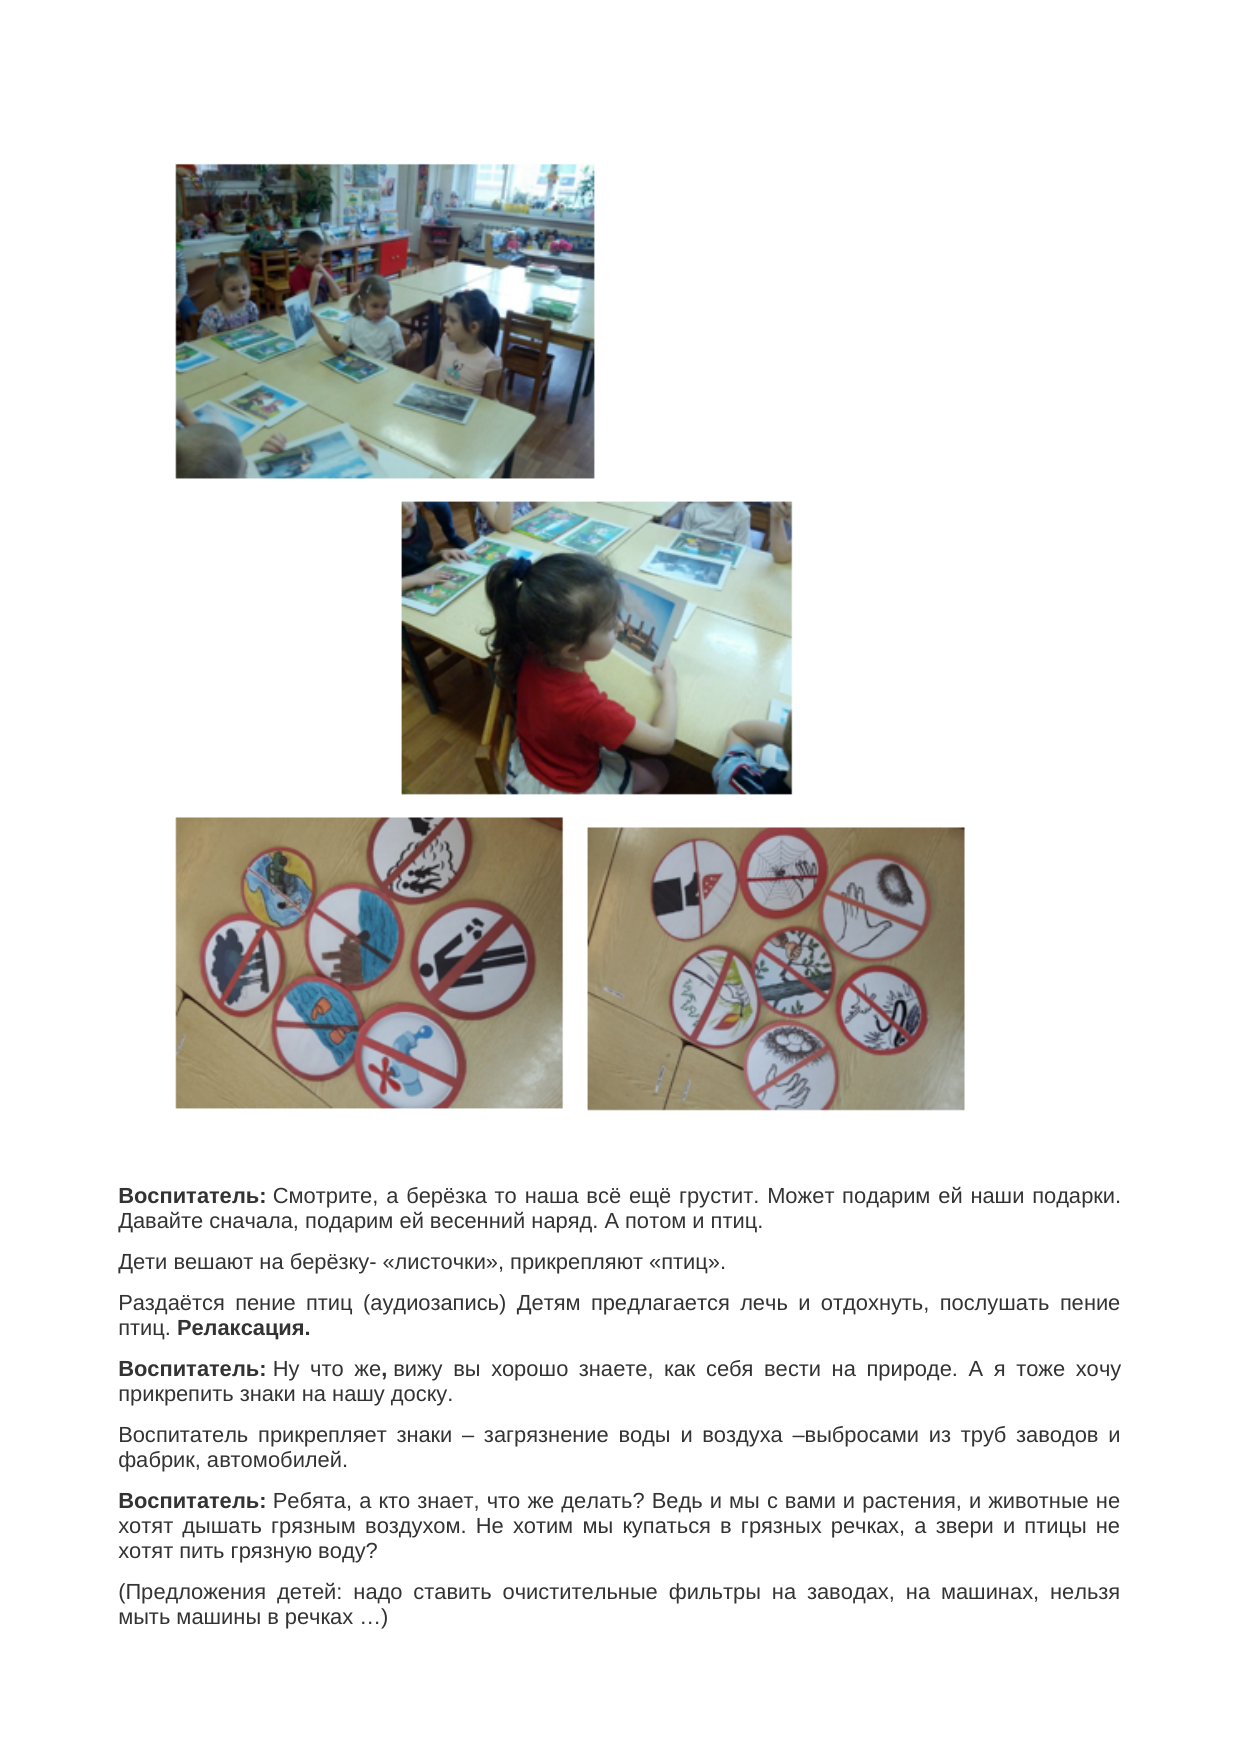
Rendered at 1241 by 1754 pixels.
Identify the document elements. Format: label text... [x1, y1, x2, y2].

text Дети вешают на берёзку- «листочки», прикрепляют «птиц». [118, 1249, 1122, 1274]
text Раздаётся пение птиц (аудиозапись) Детям предлагается лечь и отдохнуть, послушать пение птиц. Релаксация. [118, 1289, 1122, 1340]
text (Предложения детей: надо ставить очистительные фильтры на заводах, на машинах, нельзя мыть машины в речках …) [118, 1579, 1122, 1629]
text Воспитатель: Ребята, а кто знает, что же делать? Ведь и мы с вами и растения, и животные не хотят дышать грязным воздухом. Не хотим мы купаться в грязных речках, а звери и птицы не хотят пить грязную воду? [118, 1488, 1122, 1563]
text Воспитатель прикрепляет знаки – загрязнение воды и воздуха –выбросами из труб заводов и фабрик, автомобилей. [118, 1422, 1122, 1472]
text Воспитатель: Ну что же, вижу вы хорошо знаете, как себя вести на природе. А я тоже хочу прикрепить знаки на нашу доску. [118, 1356, 1122, 1406]
text Воспитатель: Смотрите, а берёзка то наша всё ещё грустит. Может подарим ей наши подарки. Давайте сначала, подарим ей весенний наряд. А потом и птиц. [118, 1183, 1122, 1233]
